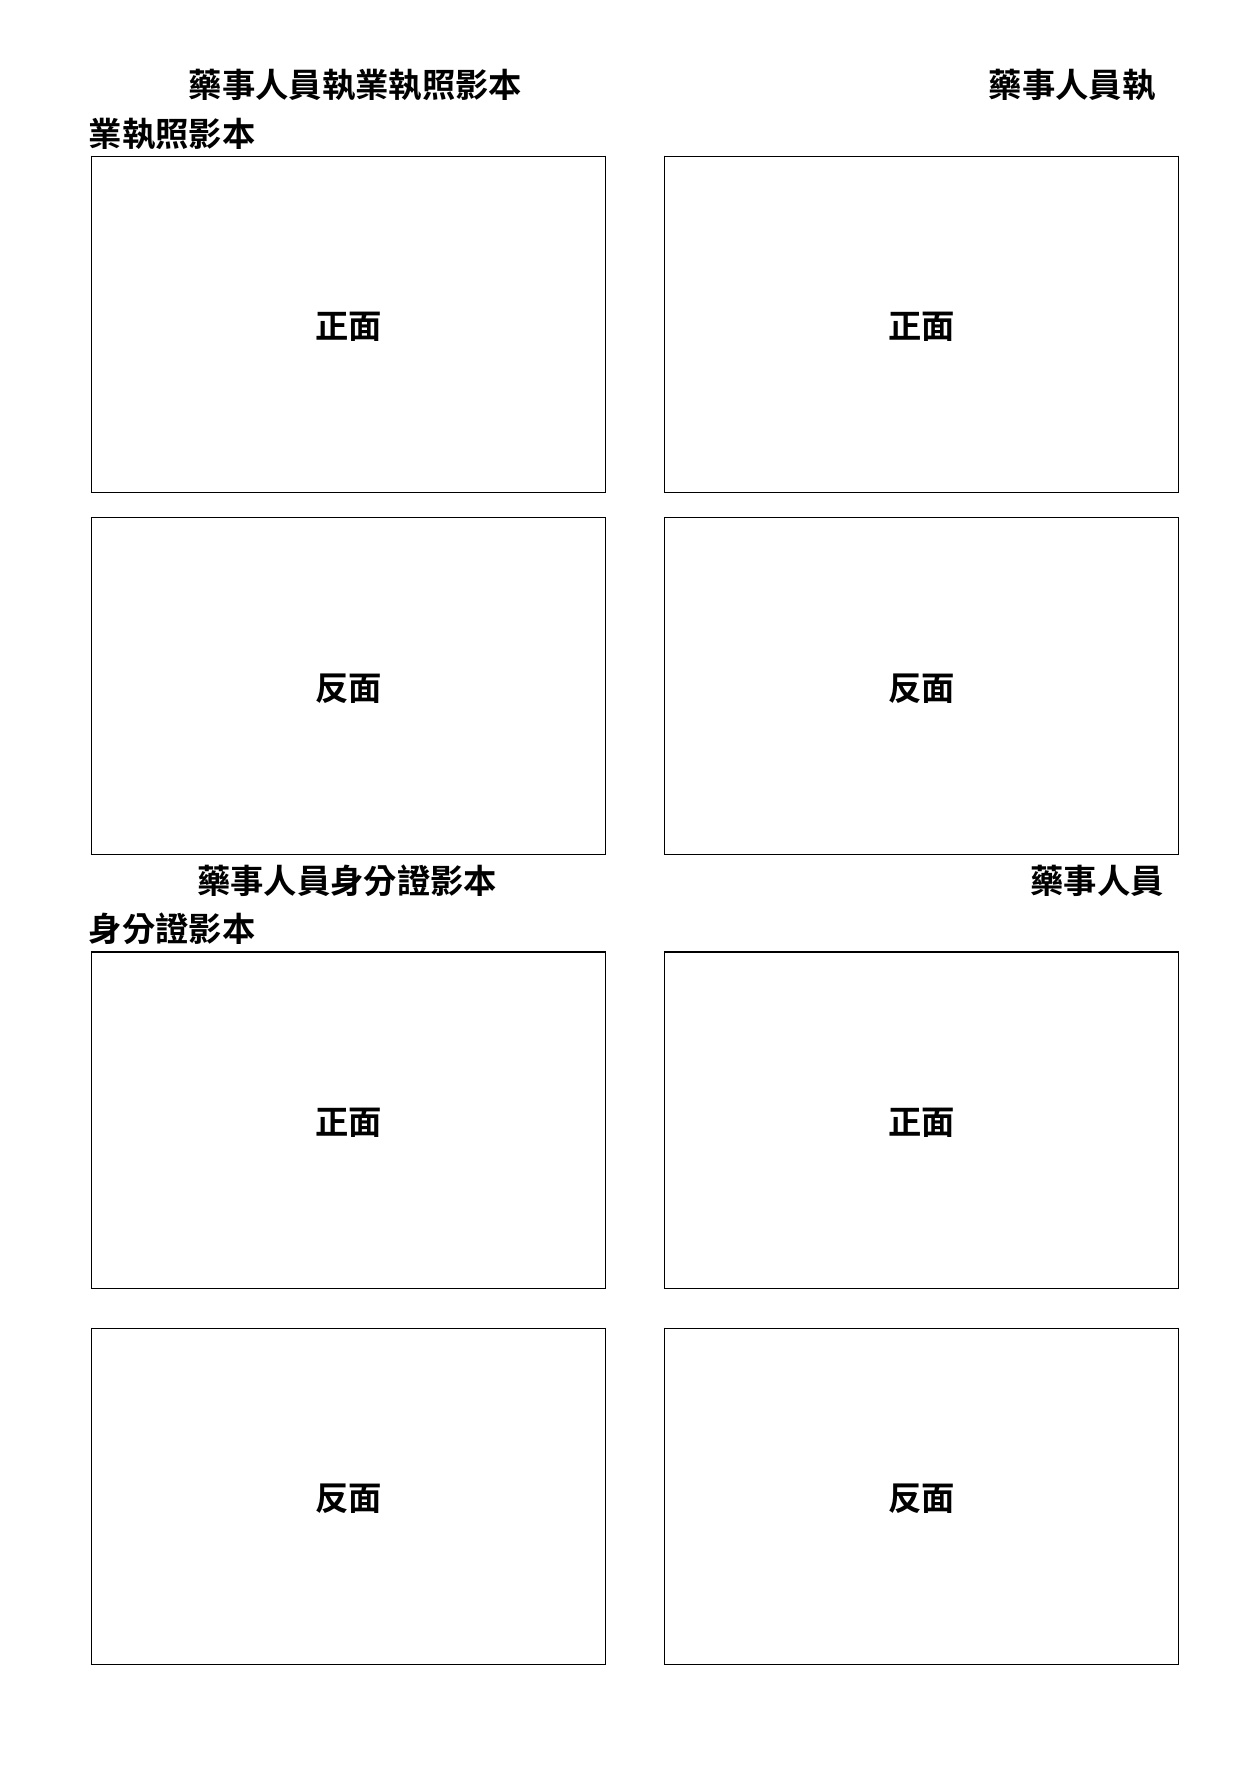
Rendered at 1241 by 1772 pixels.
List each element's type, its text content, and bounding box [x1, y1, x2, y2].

table_header [606, 1328, 664, 1664]
table_header 正面 [665, 157, 1178, 492]
table_header 反面 [665, 1329, 1178, 1664]
text 藥事人員執業執照影本 藥事人員執業執照影本 [88, 59, 1181, 156]
table_header 正面 [665, 953, 1178, 1288]
table_header 反面 [92, 1329, 605, 1664]
text 藥事人員身分證影本 藥事人員身分證影本 [88, 855, 1181, 951]
table_header 正面 [92, 953, 605, 1288]
table_header 正面 [92, 157, 605, 492]
table_header [606, 156, 664, 492]
table_header [606, 951, 664, 1288]
table_header [606, 517, 664, 854]
table_header 反面 [665, 518, 1178, 854]
table_header 反面 [92, 518, 605, 854]
